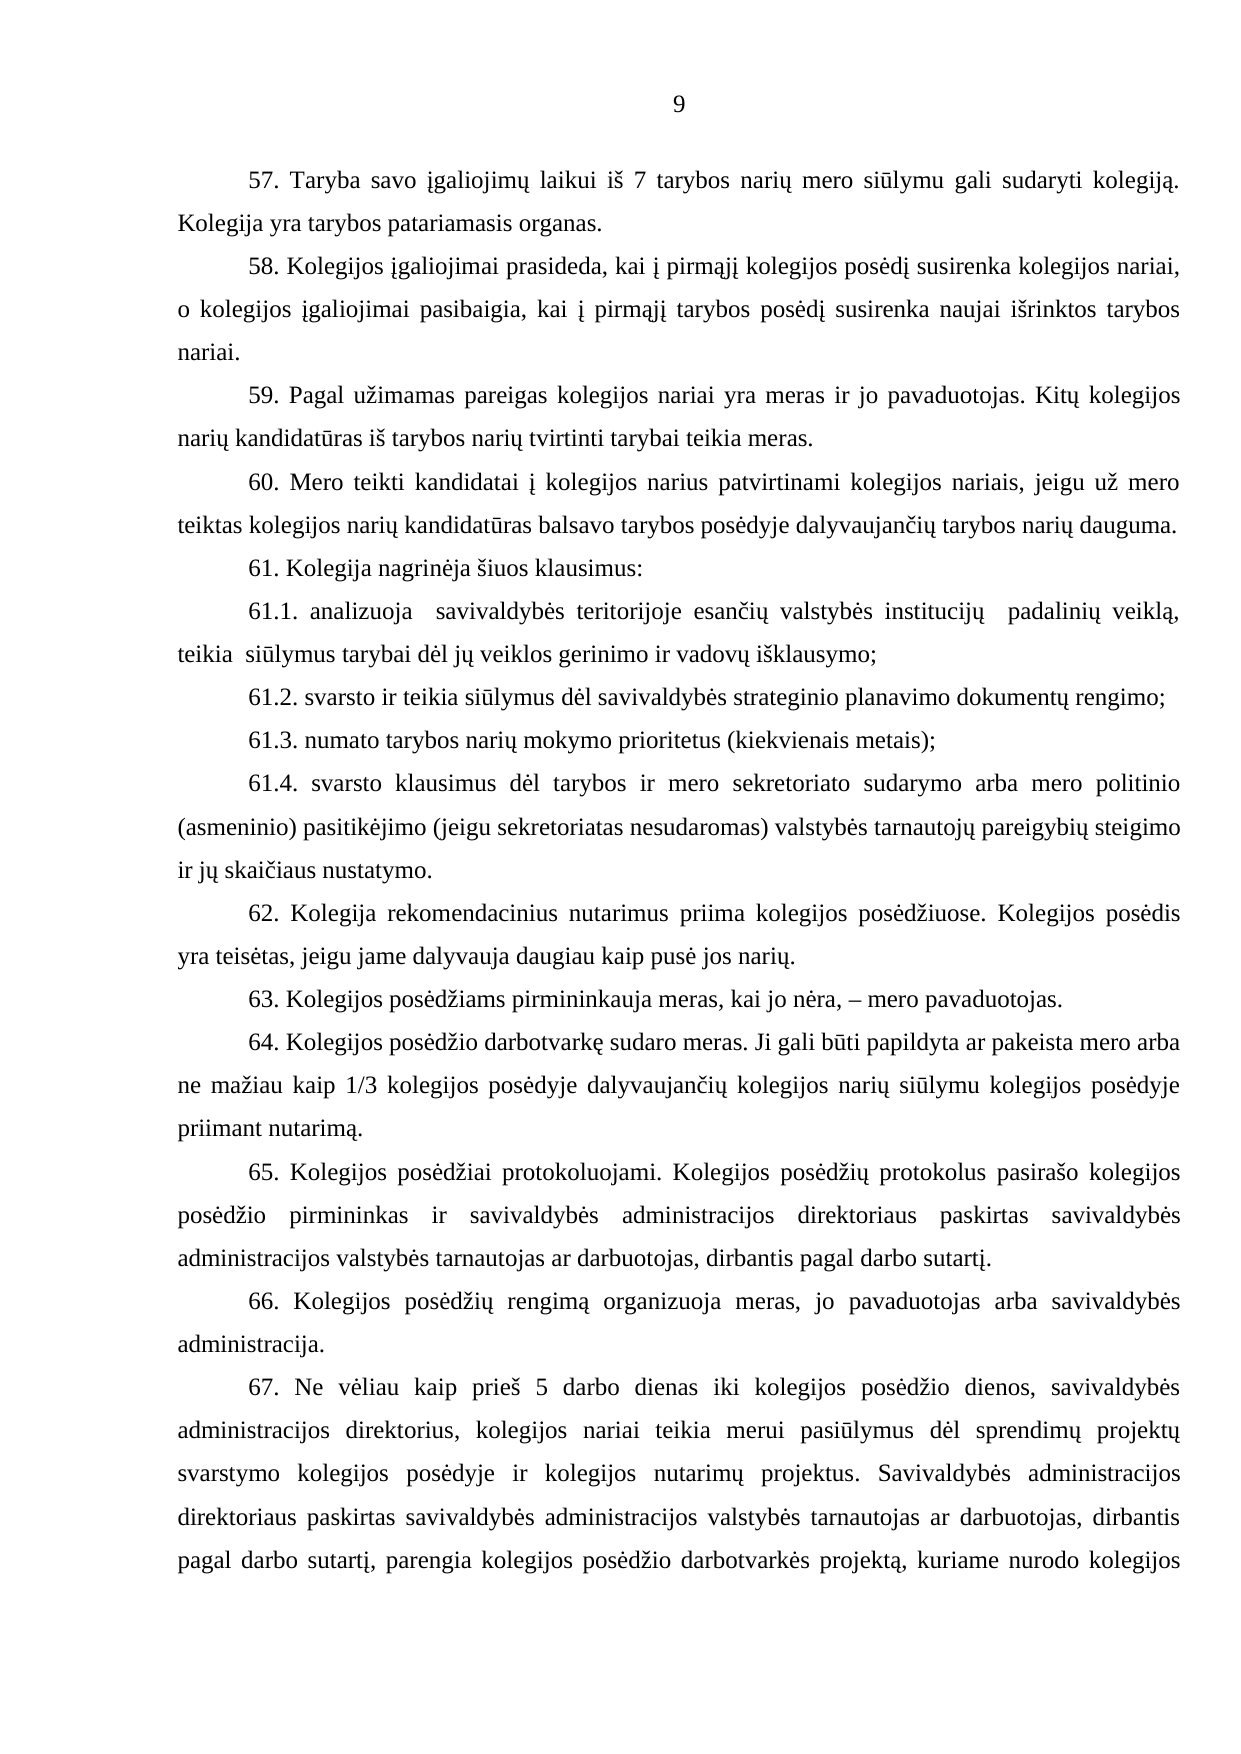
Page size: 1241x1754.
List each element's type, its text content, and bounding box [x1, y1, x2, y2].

text 61.3. numato tarybos narių mokymo prioritetus (kiekvienais metais); [177, 725, 1181, 754]
text 64. Kolegijos posėdžio darbotvarkę sudaro meras. Ji gali būti papildyta ar pakeista mero arba ne mažiau kaip 1/3 kolegijos posėdyje dalyvaujančių kolegijos narių siūlymu kolegijos posėdyje priimant nutarimą. [177, 1027, 1181, 1142]
text 67. Ne vėliau kaip prieš 5 darbo dienas iki kolegijos posėdžio dienos, savivaldybės administracijos direktorius, kolegijos nariai teikia merui pasiūlymus dėl sprendimų projektų svarstymo kolegijos posėdyje ir kolegijos nutarimų projektus. Savivaldybės administracijos direktoriaus paskirtas savivaldybės administracijos valstybės tarnautojas ar darbuotojas, dirbantis pagal darbo sutartį, parengia kolegijos posėdžio darbotvarkės projektą, kuriame nurodo kolegijos [177, 1372, 1181, 1573]
text 60. Mero teikti kandidatai į kolegijos narius patvirtinami kolegijos nariais, jeigu už mero teiktas kolegijos narių kandidatūras balsavo tarybos posėdyje dalyvaujančių tarybos narių dauguma. [177, 467, 1181, 538]
text 65. Kolegijos posėdžiai protokoluojami. Kolegijos posėdžių protokolus pasirašo kolegijos posėdžio pirmininkas ir savivaldybės administracijos direktoriaus paskirtas savivaldybės administracijos valstybės tarnautojas ar darbuotojas, dirbantis pagal darbo sutartį. [177, 1157, 1181, 1272]
text 63. Kolegijos posėdžiams pirmininkauja meras, kai jo nėra, – mero pavaduotojas. [177, 984, 1181, 1013]
text 61.1. analizuoja savivaldybės teritorijoje esančių valstybės institucijų padalinių veiklą, teikia siūlymus tarybai dėl jų veiklos gerinimo ir vadovų išklausymo; [177, 596, 1181, 668]
text 61.2. svarsto ir teikia siūlymus dėl savivaldybės strateginio planavimo dokumentų rengimo; [177, 682, 1181, 711]
text 58. Kolegijos įgaliojimai prasideda, kai į pirmąjį kolegijos posėdį susirenka kolegijos nariai, o kolegijos įgaliojimai pasibaigia, kai į pirmąjį tarybos posėdį susirenka naujai išrinktos tarybos nariai. [177, 251, 1181, 366]
text 66. Kolegijos posėdžių rengimą organizuoja meras, jo pavaduotojas arba savivaldybės administracija. [177, 1286, 1181, 1358]
text 57. Taryba savo įgaliojimų laikui iš 7 tarybos narių mero siūlymu gali sudaryti kolegiją. Kolegija yra tarybos patariamasis organas. [177, 165, 1181, 237]
text 59. Pagal užimamas pareigas kolegijos nariai yra meras ir jo pavaduotojas. Kitų kolegijos narių kandidatūras iš tarybos narių tvirtinti tarybai teikia meras. [177, 380, 1181, 452]
text 61.4. svarsto klausimus dėl tarybos ir mero sekretoriato sudarymo arba mero politinio (asmeninio) pasitikėjimo (jeigu sekretoriatas nesudaromas) valstybės tarnautojų pareigybių steigimo ir jų skaičiaus nustatymo. [177, 768, 1181, 883]
text 62. Kolegija rekomendacinius nutarimus priima kolegijos posėdžiuose. Kolegijos posėdis yra teisėtas, jeigu jame dalyvauja daugiau kaip pusė jos narių. [177, 898, 1181, 970]
text 61. Kolegija nagrinėja šiuos klausimus: [177, 553, 1181, 582]
